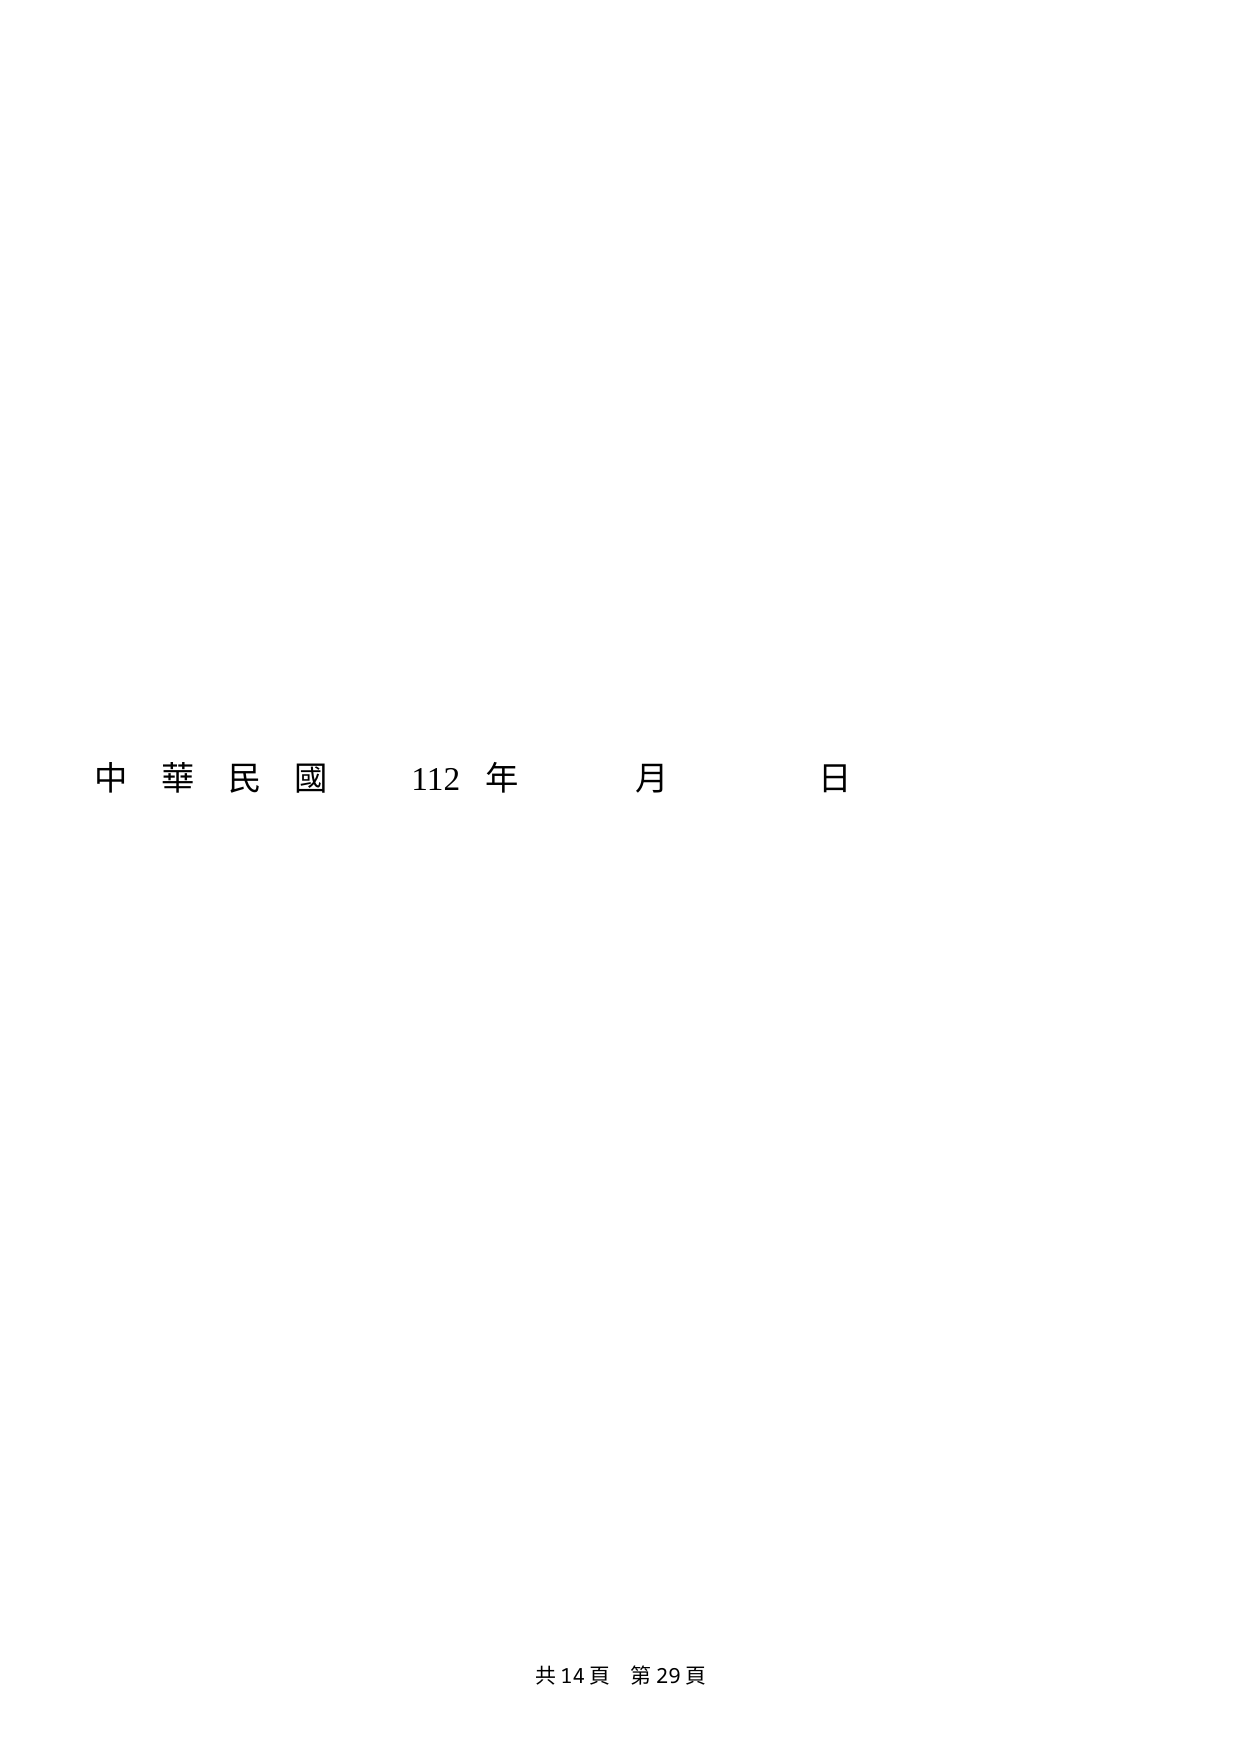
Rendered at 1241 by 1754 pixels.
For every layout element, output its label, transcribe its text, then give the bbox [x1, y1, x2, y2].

text 中 華 民 國 112 年 月 日 [94, 734, 1146, 797]
